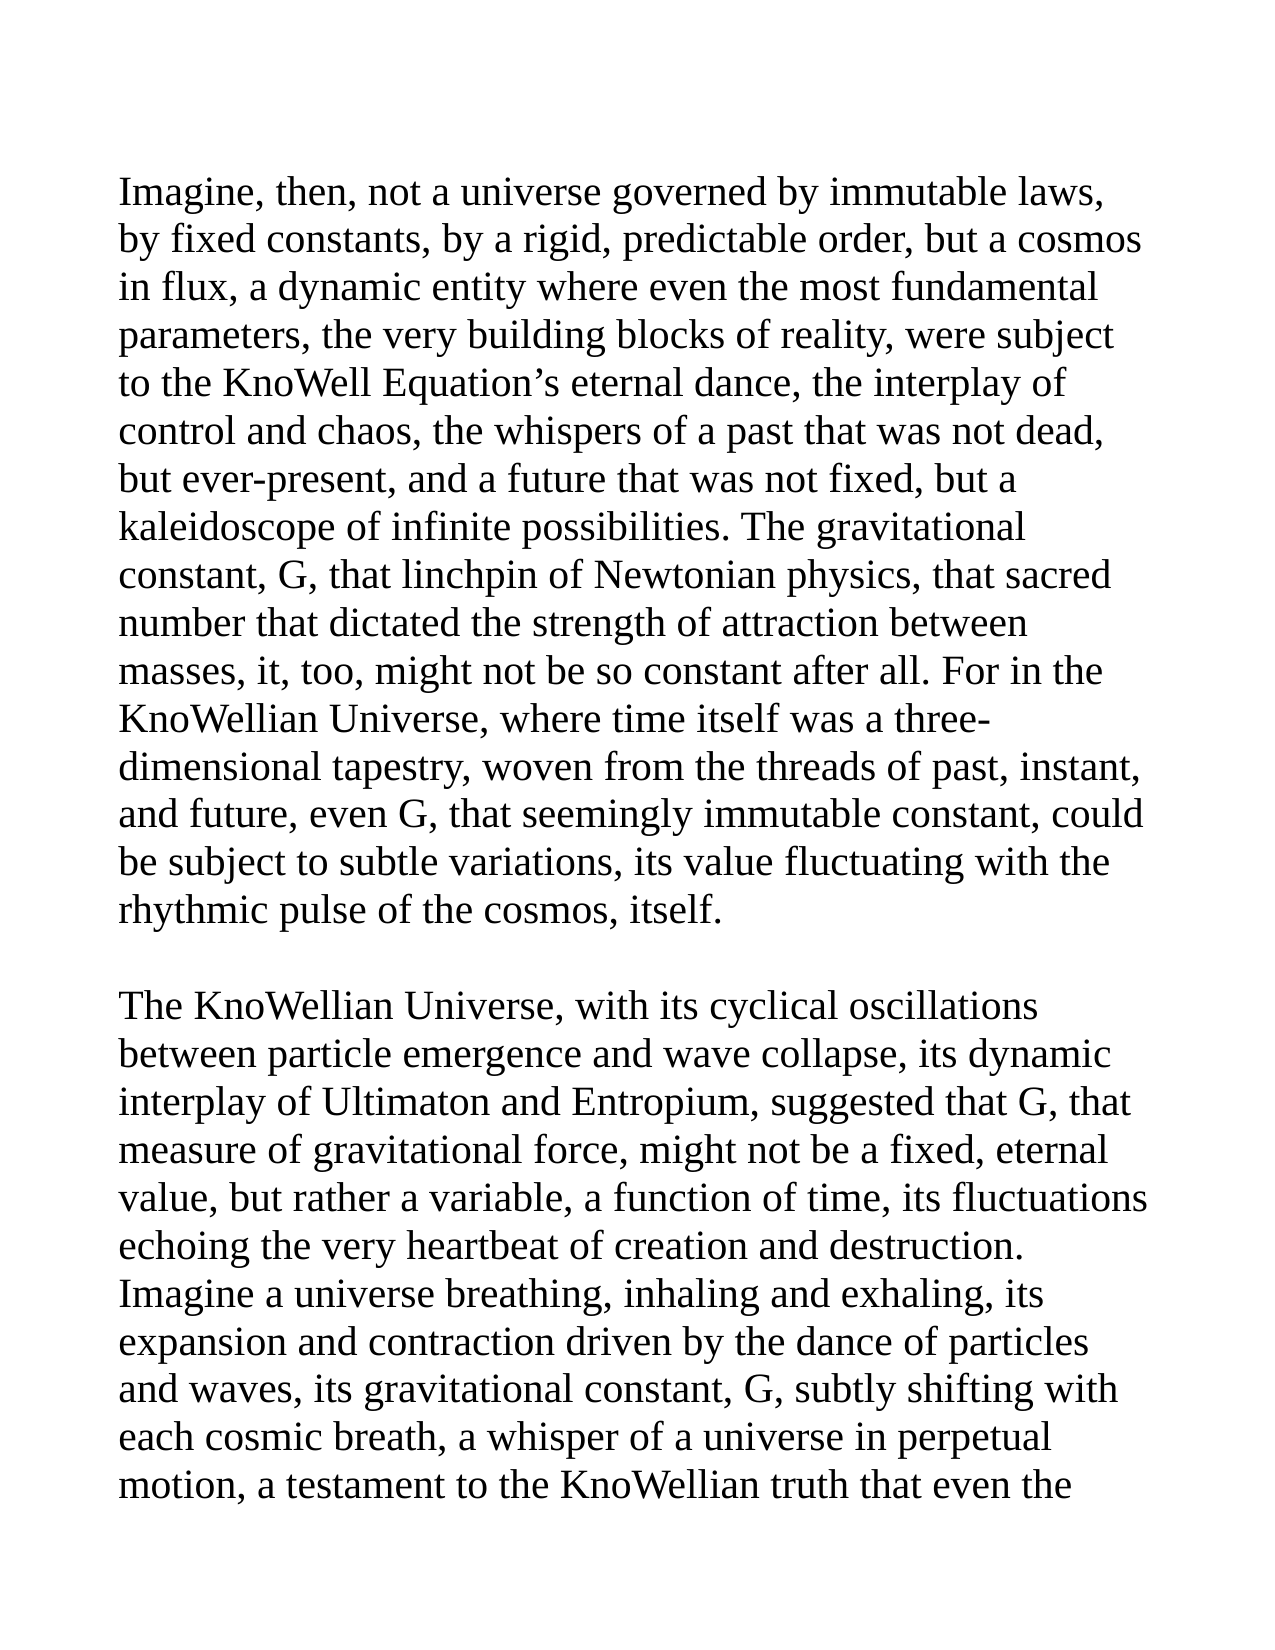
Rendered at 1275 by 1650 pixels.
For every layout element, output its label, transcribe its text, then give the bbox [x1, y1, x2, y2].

text The KnoWellian Universe, with its cyclical oscillations between particle emergence and wave collapse, its dynamic interplay of Ultimaton and Entropium, suggested that G, that measure of gravitational force, might not be a fixed, eternal value, but rather a variable, a function of time, its fluctuations echoing the very heartbeat of creation and destruction. Imagine a universe breathing, inhaling and exhaling, its expansion and contraction driven by the dance of particles and waves, its gravitational constant, G, subtly shifting with each cosmic breath, a whisper of a universe in perpetual motion, a testament to the KnoWellian truth that even the [118, 981, 1157, 1508]
text Imagine, then, not a universe governed by immutable laws, by fixed constants, by a rigid, predictable order, but a cosmos in flux, a dynamic entity where even the most fundamental parameters, the very building blocks of reality, were subject to the KnoWell Equation’s eternal dance, the interplay of control and chaos, the whispers of a past that was not dead, but ever-present, and a future that was not fixed, but a kaleidoscope of infinite possibilities. The gravitational constant, G, that linchpin of Newtonian physics, that sacred number that dictated the strength of attraction between masses, it, too, might not be so constant after all. For in the KnoWellian Universe, where time itself was a three-dimensional tapestry, woven from the threads of past, instant, and future, even G, that seemingly immutable constant, could be subject to subtle variations, its value fluctuating with the rhythmic pulse of the cosmos, itself. [118, 166, 1157, 933]
